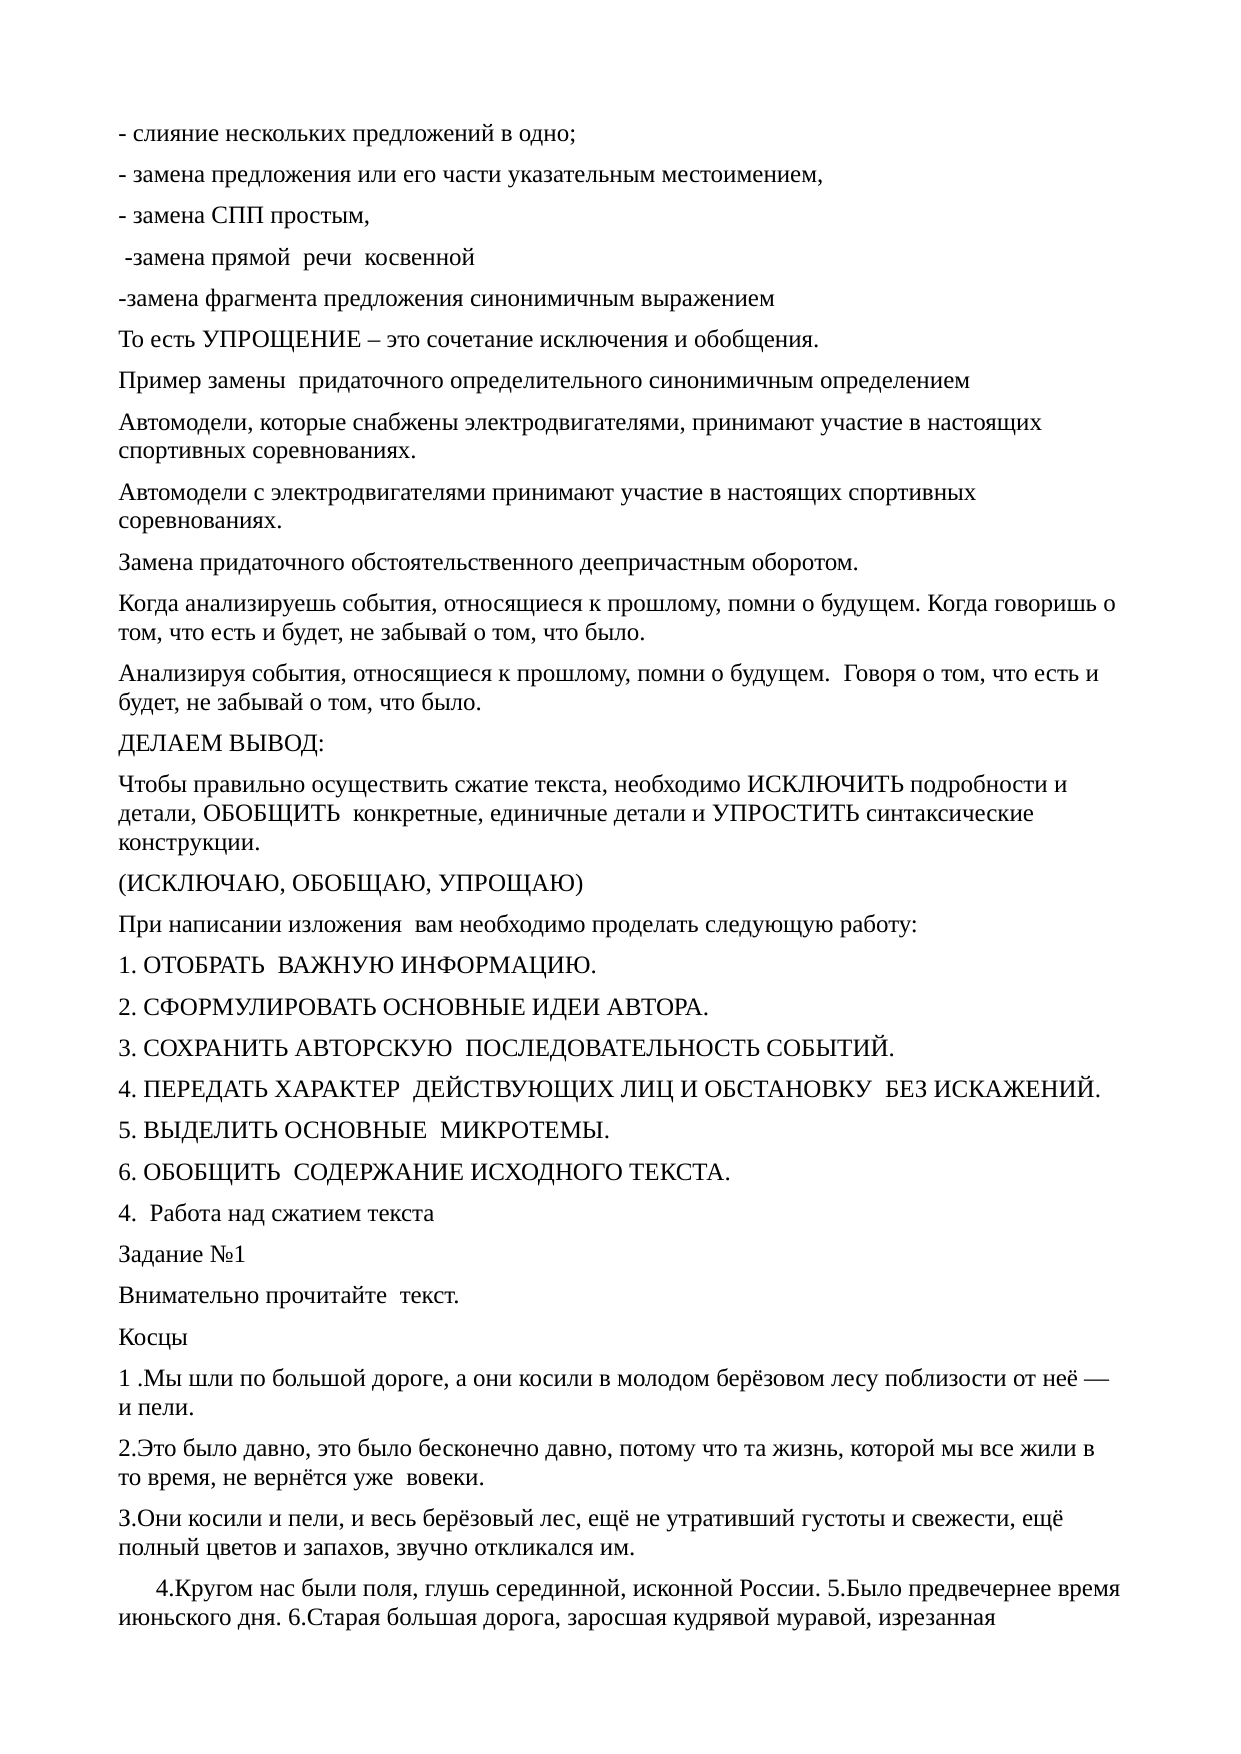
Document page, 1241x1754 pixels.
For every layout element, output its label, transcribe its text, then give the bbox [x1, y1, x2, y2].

text При написании изложения вам необходимо проделать следующую работу: [118, 909, 1122, 938]
text Замена придаточного обстоятельственного деепричастным оборотом. [118, 547, 1122, 576]
text Автомодели, которые снабжены электродвигателями, принимают участие в настоящих спортивных соревнованиях. [118, 407, 1122, 464]
text - замена СПП простым, [118, 201, 1122, 229]
text 6. ОБОБЩИТЬ СОДЕРЖАНИЕ ИСХОДНОГО ТЕКСТА. [118, 1157, 1122, 1186]
text 4. ПЕРЕДАТЬ ХАРАКТЕР ДЕЙСТВУЮЩИХ ЛИЦ И ОБСТАНОВКУ БЕЗ ИСКАЖЕНИЙ. [118, 1074, 1122, 1103]
text 2. СФОРМУЛИРОВАТЬ ОСНОВНЫЕ ИДЕИ АВТОРА. [118, 992, 1122, 1021]
text Анализируя события, относящиеся к прошлому, помни о будущем. Говоря о том, что есть и будет, не забывай о том, что было. [118, 658, 1122, 716]
text Автомодели с электродвигателями принимают участие в настоящих спортивных соревнованиях. [118, 477, 1122, 534]
text ДЕЛАЕМ ВЫВОД: [118, 728, 1122, 757]
text Косцы [118, 1322, 1122, 1351]
text Чтобы правильно осуществить сжатие текста, необходимо ИСКЛЮЧИТЬ подробности и детали, ОБОБЩИТЬ конкретные, единичные детали и УПРОСТИТЬ синтаксические конструкции. [118, 769, 1122, 856]
text (ИСКЛЮЧАЮ, ОБОБЩАЮ, УПРОЩАЮ) [118, 868, 1122, 897]
text -замена фрагмента предложения синонимичным выражением [118, 283, 1122, 312]
text 3. СОХРАНИТЬ АВТОРСКУЮ ПОСЛЕДОВАТЕЛЬНОСТЬ СОБЫТИЙ. [118, 1033, 1122, 1062]
text 1. ОТОБРАТЬ ВАЖНУЮ ИНФОРМАЦИЮ. [118, 951, 1122, 979]
text -замена прямой речи косвенной [118, 242, 1122, 271]
text 2.Это было давно, это было бесконечно давно, потому что та жизнь, которой мы все жили в то время, не вернётся уже вовеки. [118, 1433, 1122, 1491]
text 1 .Мы шли по большой дороге, а они косили в молодом берёзовом лесу поблизости от неё — и пели. [118, 1363, 1122, 1421]
text Когда анализируешь события, относящиеся к прошлому, помни о будущем. Когда говоришь о том, что есть и будет, не забывай о том, что было. [118, 588, 1122, 646]
text З.Они косили и пели, и весь берёзовый лес, ещё не утративший густоты и свежести, ещё полный цветов и запахов, звучно откликался им. [118, 1503, 1122, 1561]
text То есть УПРОЩЕНИЕ – это сочетание исключения и обобщения. [118, 324, 1122, 353]
text Внимательно прочитайте текст. [118, 1281, 1122, 1309]
text Пример замены придаточного определительного синонимичным определением [118, 366, 1122, 394]
text - слияние нескольких предложений в одно; [118, 118, 1122, 147]
text 4. Работа над сжатием текста [118, 1198, 1122, 1227]
text - замена предложения или его части указательным местоимением, [118, 159, 1122, 188]
text 5. ВЫДЕЛИТЬ ОСНОВНЫЕ МИКРОТЕМЫ. [118, 1116, 1122, 1144]
text Задание №1 [118, 1239, 1122, 1268]
text 4.Кругом нас были поля, глушь серединной, исконной России. 5.Было предвечернее время июньского дня. 6.Старая большая дорога, заросшая кудрявой муравой, изрезанная [118, 1573, 1122, 1631]
